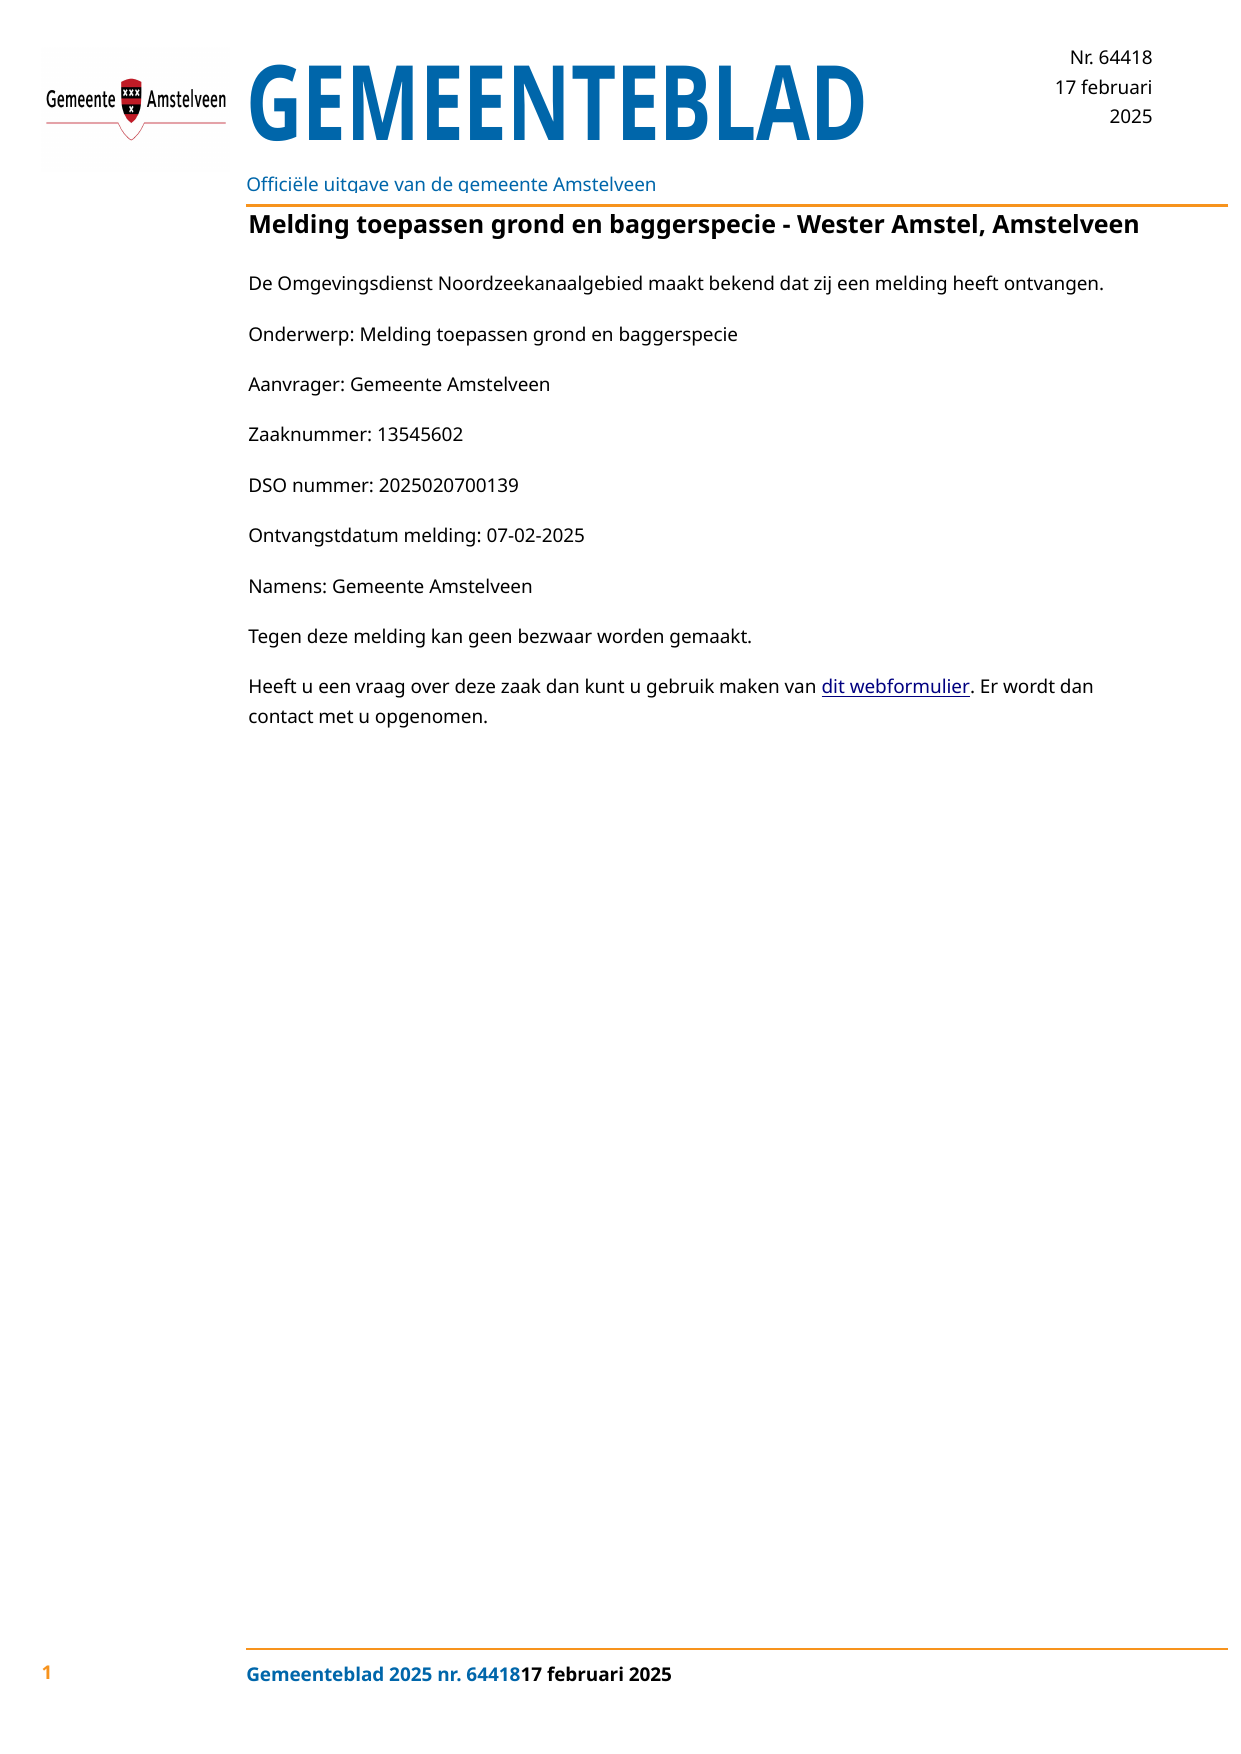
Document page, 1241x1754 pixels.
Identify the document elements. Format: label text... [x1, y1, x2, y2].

text Ontvangstdatum melding: 07-02-2025 [248, 522, 1152, 548]
picture [41, 47, 231, 172]
text Zaaknummer: 13545602 [248, 422, 1152, 447]
text De Omgevingsdienst Noordzeekanaalgebied maakt bekend dat zij een melding heeft ontvangen. [248, 270, 1152, 296]
text Heeft u een vraag over deze zaak dan kunt u gebruik maken van dit webformulier. Er wordt dan contact met u opgenomen. [248, 674, 1152, 729]
text Aanvrager: Gemeente Amstelveen [248, 371, 1152, 397]
text Tegen deze melding kan geen bezwaar worden gemaakt. [248, 623, 1152, 649]
text Onderwerp: Melding toepassen grond en baggerspecie [248, 321, 1152, 346]
text Melding toepassen grond en baggerspecie - Wester Amstel, Amstelveen [248, 207, 1152, 241]
text DSO nummer: 2025020700139 [248, 472, 1152, 498]
text Namens: Gemeente Amstelveen [248, 573, 1152, 598]
